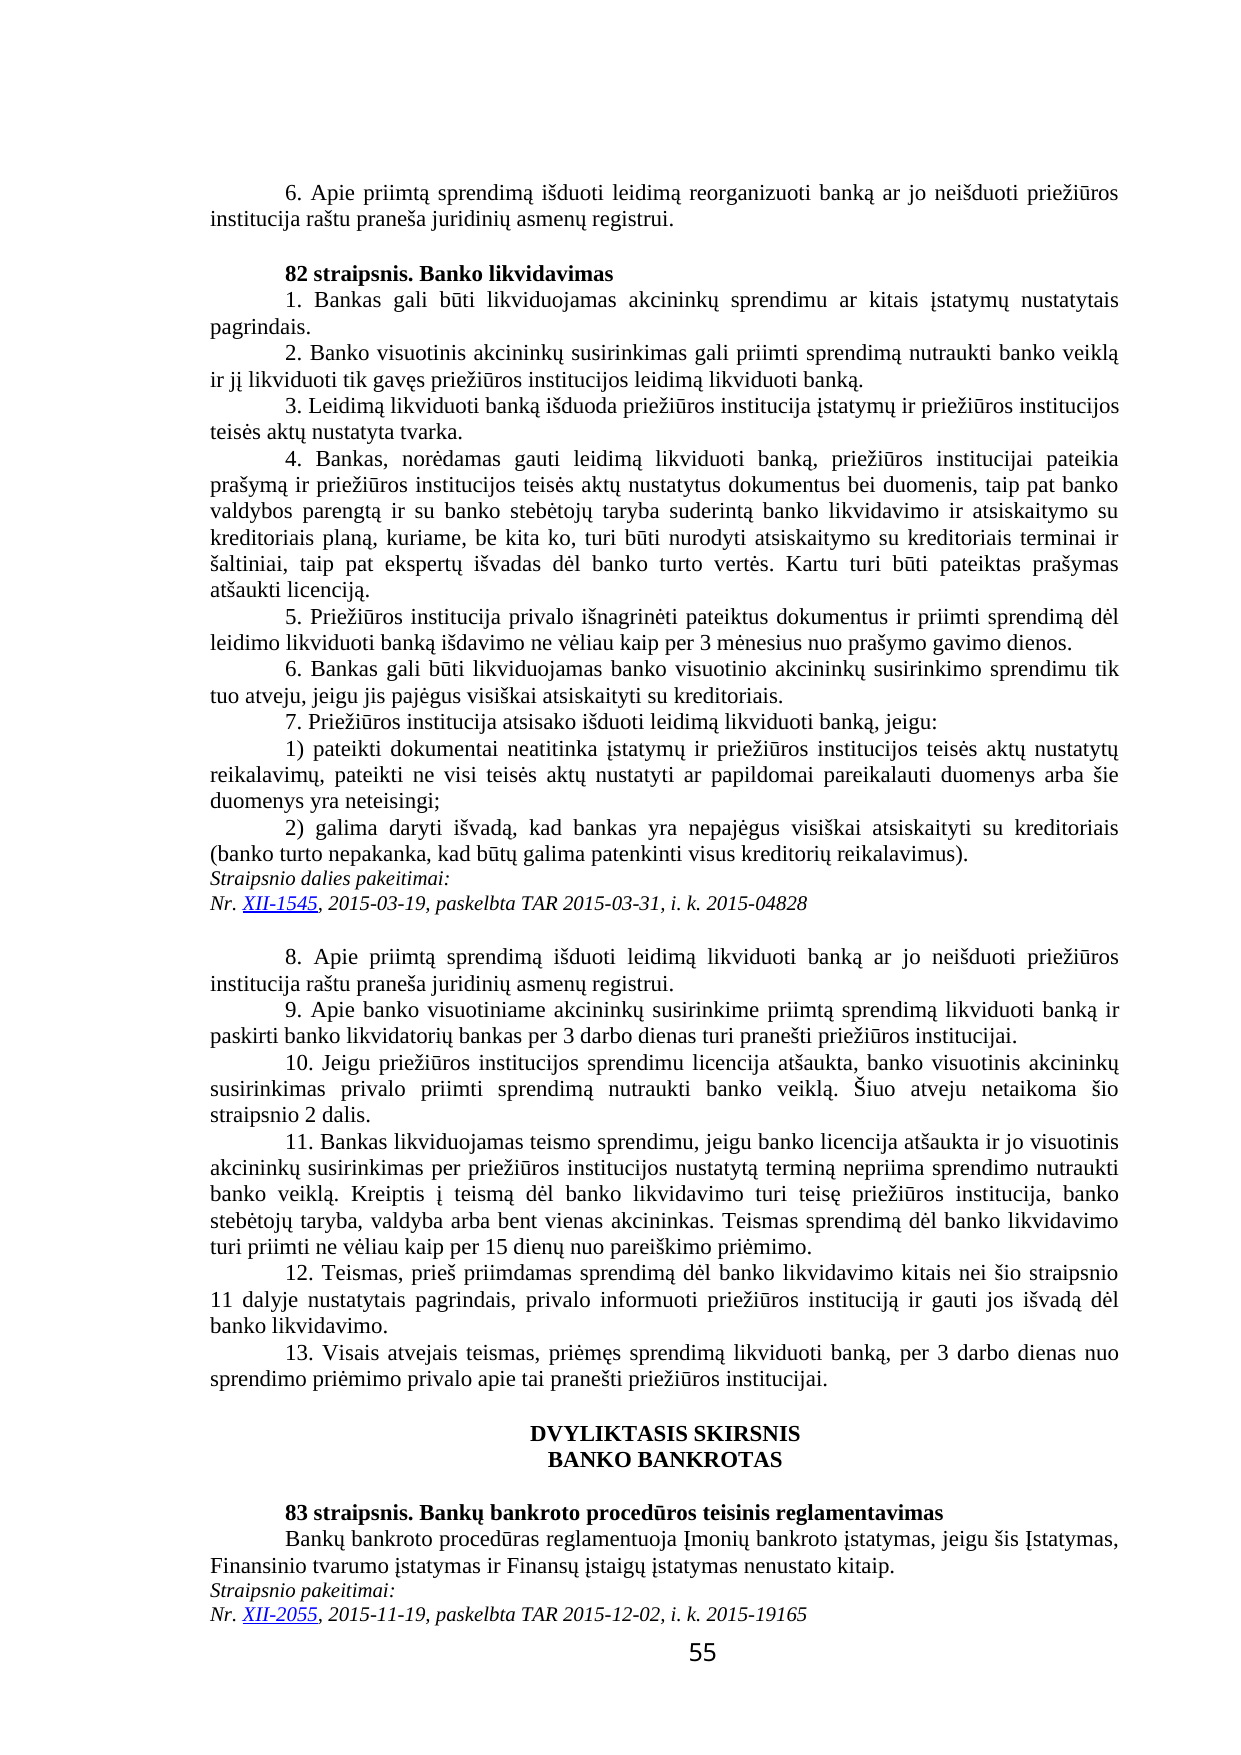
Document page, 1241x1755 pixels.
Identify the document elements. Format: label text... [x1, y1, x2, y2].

text 12. Teismas, prieš priimdamas sprendimą dėl banko likvidavimo kitais nei šio straipsnio 11 dalyje nustatytais pagrindais, privalo informuoti priežiūros instituciją ir gauti jos išvadą dėl banko likvidavimo. [210, 1259, 1120, 1338]
text Bankų bankroto procedūras reglamentuoja Įmonių bankroto įstatymas, jeigu šis Įstatymas, Finansinio tvarumo įstatymas ir Finansų įstaigų įstatymas nenustato kitaip. [210, 1525, 1120, 1578]
text 9. Apie banko visuotiniame akcininkų susirinkime priimtą sprendimą likviduoti banką ir paskirti banko likvidatorių bankas per 3 darbo dienas turi pranešti priežiūros institucijai. [210, 996, 1120, 1049]
text DVYLIKTASIS SKIRSNIS [210, 1420, 1120, 1446]
text 8. Apie priimtą sprendimą išduoti leidimą likviduoti banką ar jo neišduoti priežiūros institucija raštu praneša juridinių asmenų registrui. [210, 943, 1120, 996]
text Nr. XII-1545, 2015-03-19, paskelbta TAR 2015-03-31, i. k. 2015-04828 [210, 890, 1120, 914]
text 2. Banko visuotinis akcininkų susirinkimas gali priimti sprendimą nutraukti banko veiklą ir jį likviduoti tik gavęs priežiūros institucijos leidimą likviduoti banką. [210, 339, 1120, 392]
text 83 straipsnis. Bankų bankroto procedūros teisinis reglamentavimas [210, 1499, 1120, 1525]
text 7. Priežiūros institucija atsisako išduoti leidimą likviduoti banką, jeigu: [210, 708, 1120, 734]
text Straipsnio pakeitimai: [210, 1578, 1120, 1602]
text 2) galima daryti išvadą, kad bankas yra nepajėgus visiškai atsiskaityti su kreditoriais (banko turto nepakanka, kad būtų galima patenkinti visus kreditorių reikalavimus). [210, 814, 1120, 866]
text 11. Bankas likviduojamas teismo sprendimu, jeigu banko licencija atšaukta ir jo visuotinis akcininkų susirinkimas per priežiūros institucijos nustatytą terminą nepriima sprendimo nutraukti banko veiklą. Kreiptis į teismą dėl banko likvidavimo turi teisę priežiūros institucija, banko stebėtojų taryba, valdyba arba bent vienas akcininkas. Teismas sprendimą dėl banko likvidavimo turi priimti ne vėliau kaip per 15 dienų nuo pareiškimo priėmimo. [210, 1128, 1120, 1259]
text 1) pateikti dokumentai neatitinka įstatymų ir priežiūros institucijos teisės aktų nustatytų reikalavimų, pateikti ne visi teisės aktų nustatyti ar papildomai pareikalauti duomenys arba šie duomenys yra neteisingi; [210, 734, 1120, 814]
text 4. Bankas, norėdamas gauti leidimą likviduoti banką, priežiūros institucijai pateikia prašymą ir priežiūros institucijos teisės aktų nustatytus dokumentus bei duomenis, taip pat banko valdybos parengtą ir su banko stebėtojų taryba suderintą banko likvidavimo ir atsiskaitymo su kreditoriais planą, kuriame, be kita ko, turi būti nurodyti atsiskaitymo su kreditoriais terminai ir šaltiniai, taip pat ekspertų išvadas dėl banko turto vertės. Kartu turi būti pateiktas prašymas atšaukti licenciją. [210, 445, 1120, 603]
text 82 straipsnis. Banko likvidavimas [210, 260, 1120, 287]
text 13. Visais atvejais teismas, priėmęs sprendimą likviduoti banką, per 3 darbo dienas nuo sprendimo priėmimo privalo apie tai pranešti priežiūros institucijai. [210, 1338, 1120, 1391]
text 6. Apie priimtą sprendimą išduoti leidimą reorganizuoti banką ar jo neišduoti priežiūros institucija raštu praneša juridinių asmenų registrui. [210, 179, 1120, 231]
text 1. Bankas gali būti likviduojamas akcininkų sprendimu ar kitais įstatymų nustatytais pagrindais. [210, 287, 1120, 339]
text 5. Priežiūros institucija privalo išnagrinėti pateiktus dokumentus ir priimti sprendimą dėl leidimo likviduoti banką išdavimo ne vėliau kaip per 3 mėnesius nuo prašymo gavimo dienos. [210, 603, 1120, 656]
text Straipsnio dalies pakeitimai: [210, 866, 1120, 890]
text 6. Bankas gali būti likviduojamas banko visuotinio akcininkų susirinkimo sprendimu tik tuo atveju, jeigu jis pajėgus visiškai atsiskaityti su kreditoriais. [210, 656, 1120, 708]
text BANKO BANKROTAS [210, 1446, 1120, 1473]
text Nr. XII-2055, 2015-11-19, paskelbta TAR 2015-12-02, i. k. 2015-19165 [210, 1602, 1120, 1626]
text 3. Leidimą likviduoti banką išduoda priežiūros institucija įstatymų ir priežiūros institucijos teisės aktų nustatyta tvarka. [210, 392, 1120, 445]
text 10. Jeigu priežiūros institucijos sprendimu licencija atšaukta, banko visuotinis akcininkų susirinkimas privalo priimti sprendimą nutraukti banko veiklą. Šiuo atveju netaikoma šio straipsnio 2 dalis. [210, 1049, 1120, 1128]
